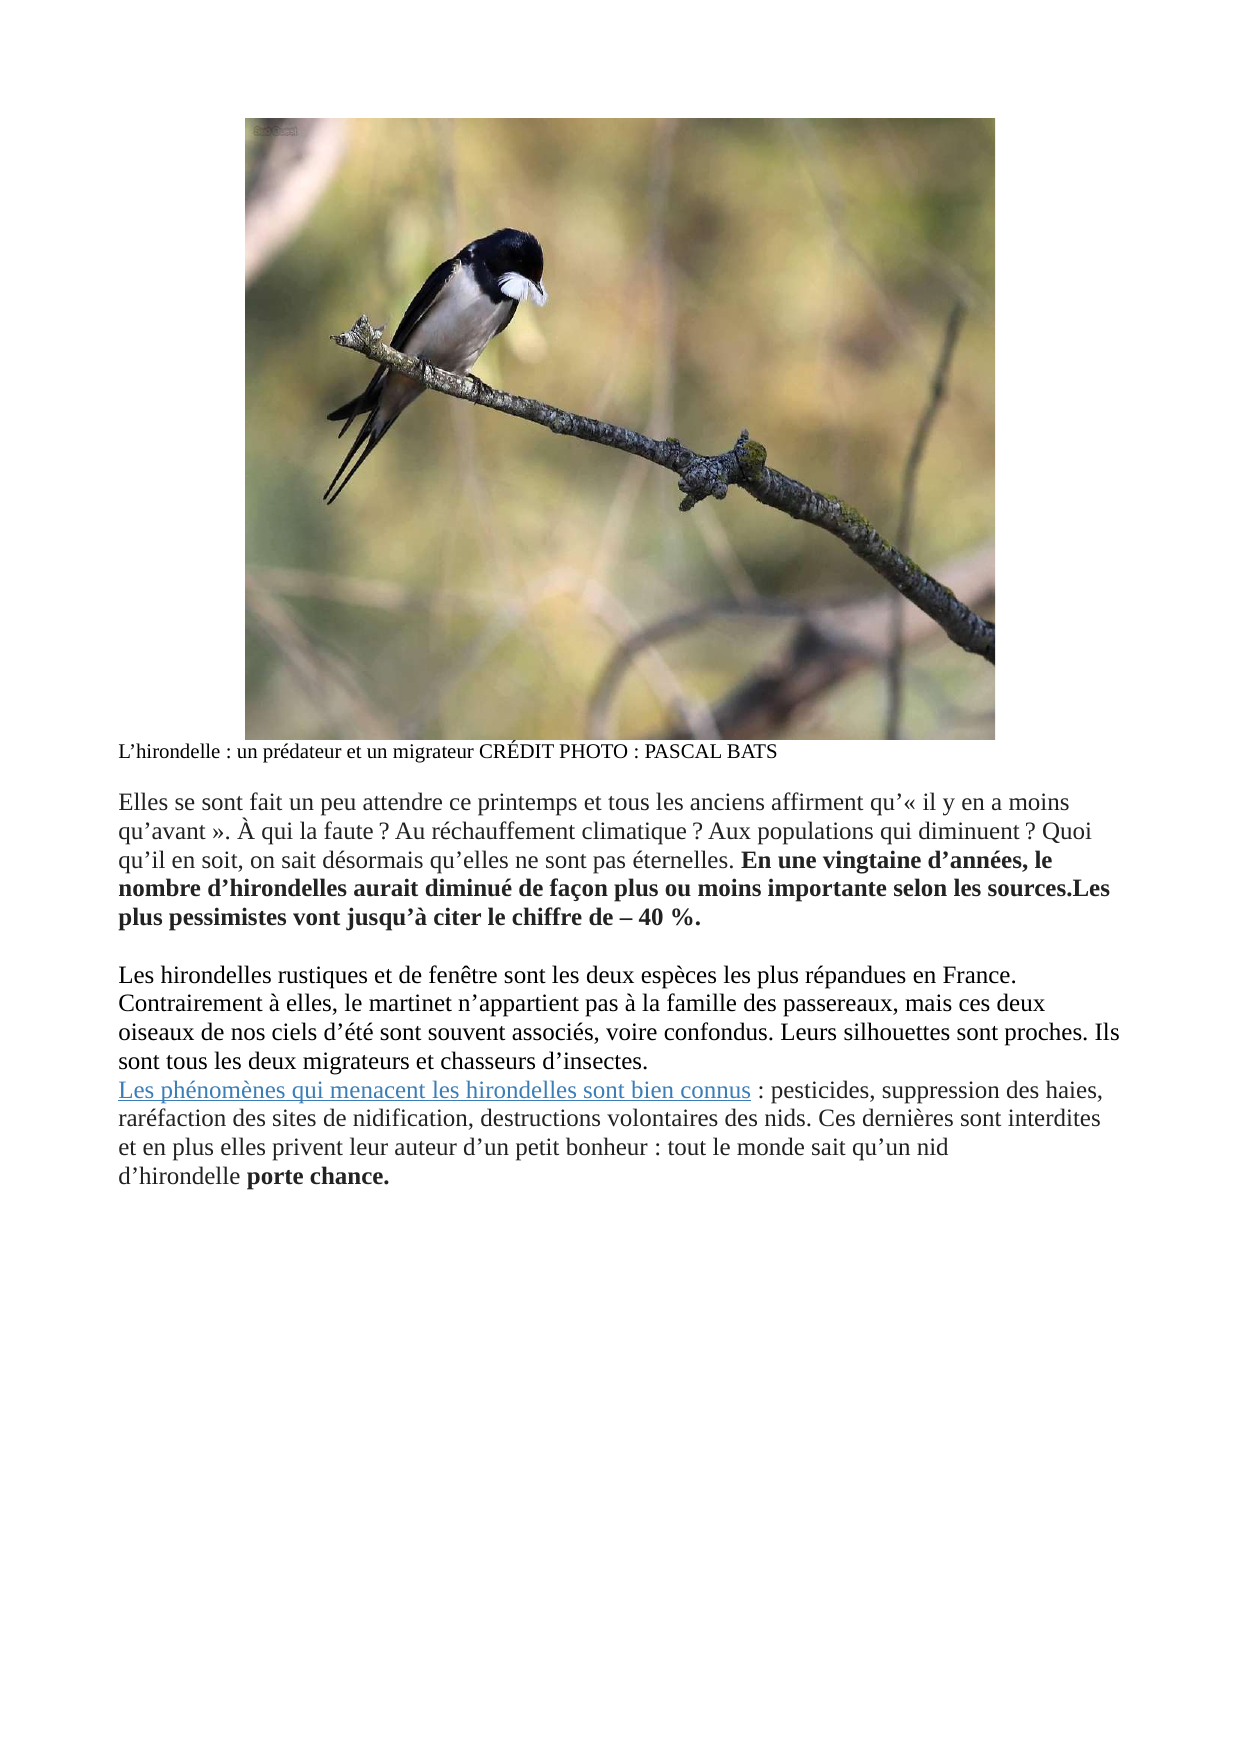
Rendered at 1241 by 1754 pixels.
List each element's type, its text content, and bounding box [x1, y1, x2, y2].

picture [245, 118, 995, 740]
text Les phénomènes qui menacent les hirondelles sont bien connus : pesticides, suppression des haies, raréfaction des sites de nidification, destructions volontaires des nids. Ces dernières sont interdites et en plus elles privent leur auteur d’un petit bonheur : tout le monde sait qu’un nid d’hirondelle porte chance. [118, 1075, 1122, 1190]
text Elles se sont fait un peu attendre ce printemps et tous les anciens affirment qu’« il y en a moins qu’avant ». À qui la faute ? Au réchauffement climatique ? Aux populations qui diminuent ? Quoi qu’il en soit, on sait désormais qu’elles ne sont pas éternelles. En une vingtaine d’années, le nombre d’hirondelles aurait diminué de façon plus ou moins importante selon les sources.Les plus pessimistes vont jusqu’à citer le chiffre de – 40 %. [118, 787, 1122, 931]
text L’hirondelle : un prédateur et un migrateur CRÉDIT PHOTO : PASCAL BATS [118, 118, 1122, 763]
text Les hirondelles rustiques et de fenêtre sont les deux espèces les plus répandues en France. Contrairement à elles, le martinet n’appartient pas à la famille des passereaux, mais ces deux oiseaux de nos ciels d’été sont souvent associés, voire confondus. Leurs silhouettes sont proches. Ils sont tous les deux migrateurs et chasseurs d’insectes. [118, 960, 1122, 1075]
